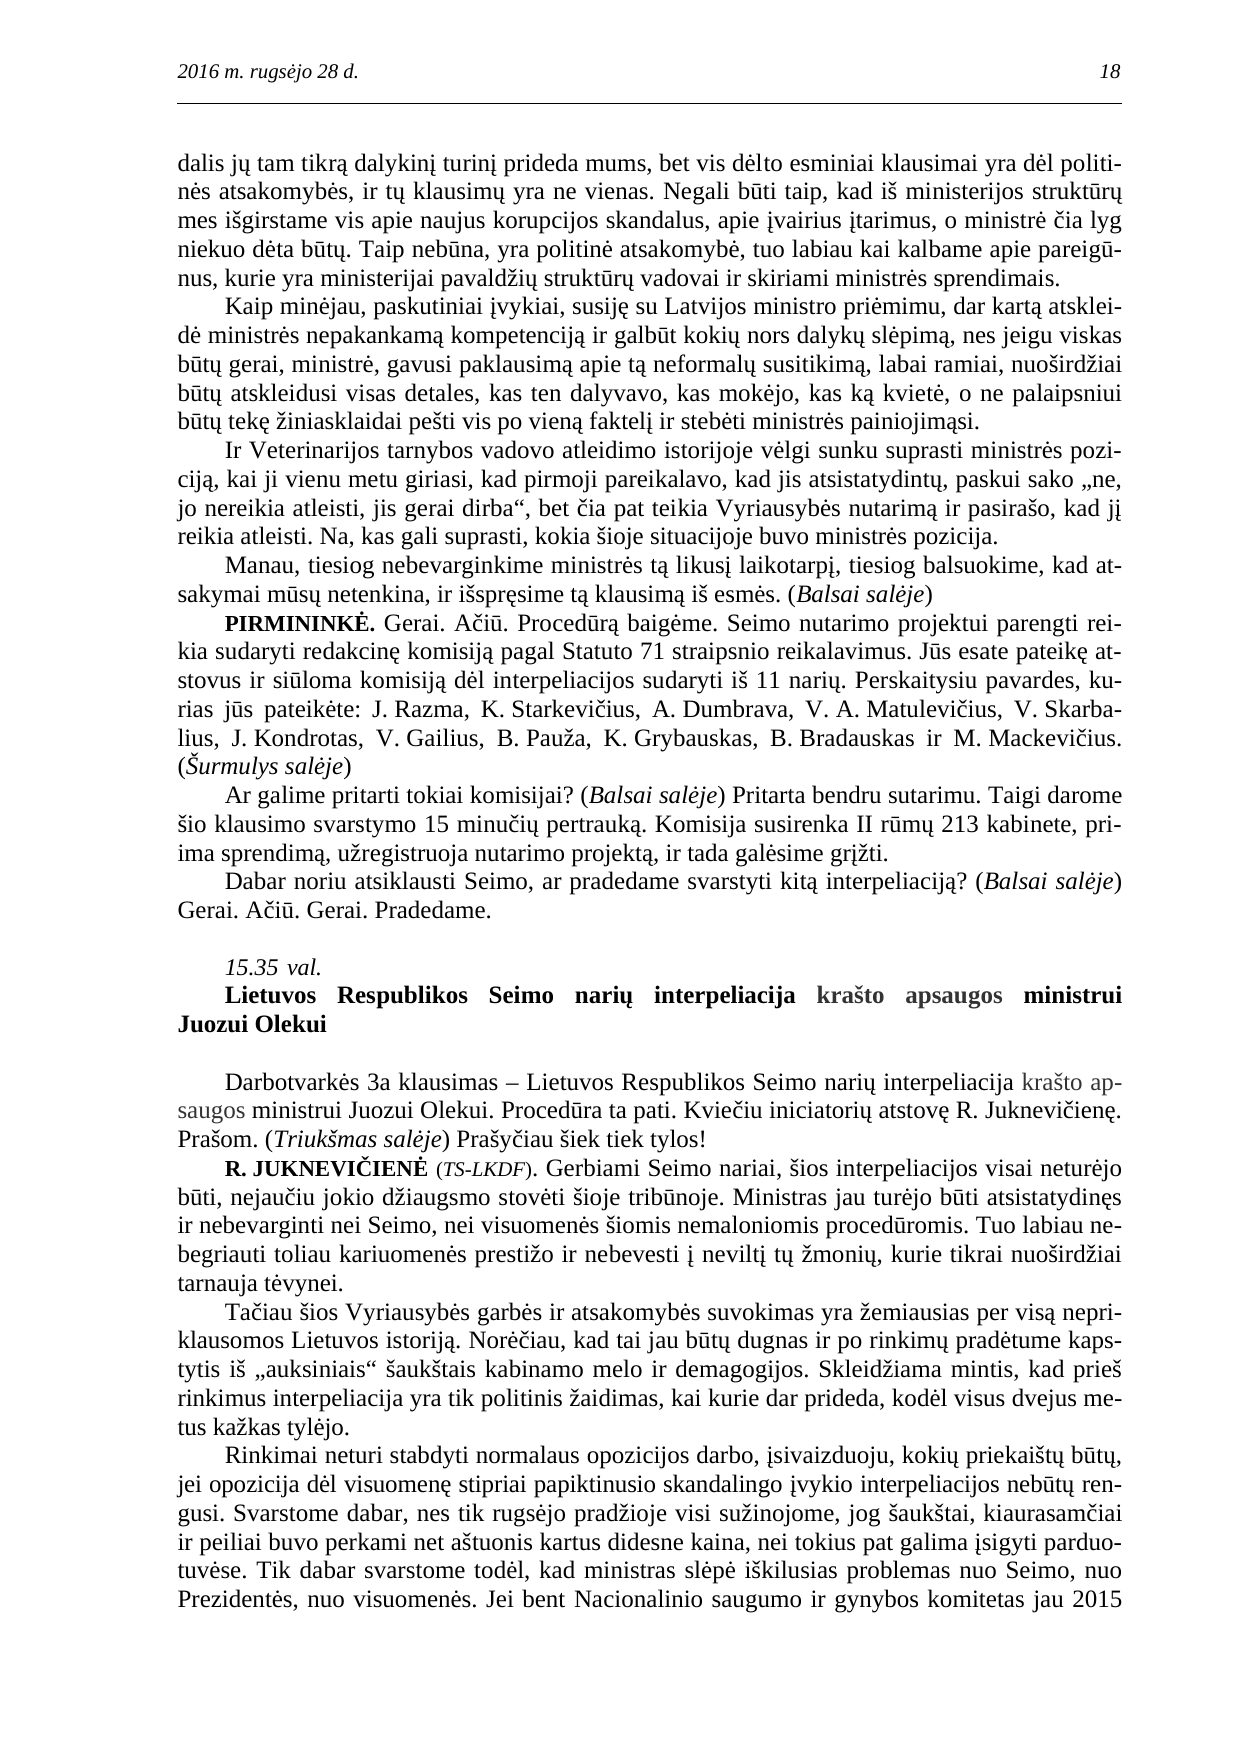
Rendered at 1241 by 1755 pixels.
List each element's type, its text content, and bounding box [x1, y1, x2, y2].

text Rin­ki­mai ne­tu­ri stab­dy­ti nor­ma­laus opo­zi­ci­jos dar­bo, įsi­vaiz­duo­ju, ko­kių prie­kaiš­tų bū­tų, jei opo­zi­ci­ja dėl vi­suo­me­nę stip­riai pa­pik­ti­nu­sio skan­da­lin­go įvy­kio in­ter­pe­lia­ci­jos ne­bū­tų ren­gu­si. Svars­to­me da­bar, nes tik rug­sė­jo pra­džio­je vi­si su­ži­no­jo­me, jog šaukš­tai, kiau­ra­sam­čiai ir pei­liai bu­vo per­ka­mi net aš­tuo­nis kar­tus di­des­ne kai­na, nei to­kius pat ga­li­ma įsi­gy­ti par­duo­tu­vė­se. Tik da­bar svars­to­me to­dėl, kad mi­nist­ras slė­pė iš­ki­lu­sias pro­ble­mas nuo Sei­mo, nuo Pre­zi­den­tės, nuo vi­suo­me­nės. Jei bent Na­cio­na­li­nio sau­gu­mo ir gy­ny­bos ko­mi­te­tas jau 2015 [177, 1440, 1122, 1613]
text Da­bar no­riu at­si­klaus­ti Sei­mo, ar pra­de­da­me svars­ty­ti ki­tą in­ter­pe­lia­ci­ją? (Bal­sai sa­lė­je) Ge­rai. Ačiū. Ge­rai. Pra­de­da­me. [177, 866, 1122, 924]
text da­lis jų tam tik­rą da­ly­ki­nį tu­ri­nį pri­de­da mums, bet vis dėl­to es­mi­niai klau­si­mai yra dėl po­li­ti­nės at­sa­ko­my­bės, ir tų klau­si­mų yra ne vie­nas. Ne­ga­li bū­ti taip, kad iš mi­nis­te­ri­jos struk­tū­rų mes iš­girs­ta­me vis apie nau­jus ko­rup­ci­jos skan­da­lus, apie įvai­rius įta­ri­mus, o mi­nist­rė čia lyg nie­kuo dė­ta bū­tų. Taip ne­bū­na, yra po­li­ti­nė at­sa­ko­my­bė, tuo la­biau kai kal­ba­me apie pa­rei­gū­nus, ku­rie yra mi­nis­te­ri­jai pa­val­džių struk­tū­rų va­do­vai ir ski­ria­mi mi­nist­rės spren­di­mais. [177, 148, 1122, 291]
text PIRMININKĖ. Ge­rai. Ačiū. Pro­ce­dū­rą bai­gė­me. Sei­mo nu­ta­ri­mo pro­jek­tui pa­reng­ti rei­kia su­da­ry­ti re­dak­ci­nę ko­mi­si­ją pa­gal Sta­tu­to 71 straips­nio rei­ka­la­vi­mus. Jūs esa­te pa­tei­kę at­sto­vus ir siū­lo­ma ko­mi­si­ją dėl in­ter­pe­lia­ci­jos su­da­ry­ti iš 11 na­rių. Per­skai­ty­siu pa­var­des, ku­rias jūs pa­tei­kė­te: J. Raz­ma, K. Star­ke­vi­čius, A. Dumb­ra­va, V. A. Ma­tu­le­vi­čius, V. Skar­ba­lius, J. Kon­dro­tas, V. Gai­lius, B. Pau­ža, K. Gry­baus­kas, B. Bra­daus­kas ir M. Mac­ke­vi­čius. (Šur­mu­lys sa­lė­je) [177, 608, 1122, 780]
text Ma­nau, tie­siog ne­be­var­gin­ki­me mi­nist­rės tą li­ku­sį lai­ko­tar­pį, tie­siog bal­suo­ki­me, kad at­sa­ky­mai mū­sų ne­ten­ki­na, ir iš­sprę­si­me tą klau­si­mą iš es­mės. (Bal­sai sa­lė­je) [177, 550, 1122, 608]
text Lie­tu­vos Res­pub­li­kos Sei­mo na­rių in­ter­pe­lia­ci­ja kraš­to ap­sau­gos mi­nist­rui Juozui Ole­kui [177, 980, 1122, 1038]
text Dar­bo­tvarkės 3a klau­si­mas – Lie­tu­vos Res­pub­li­kos Sei­mo na­rių in­ter­pe­lia­ci­ja kraš­to ap­sau­gos mi­nist­rui Juo­zui Ole­kui. Pro­ce­dū­ra ta pa­ti. Kvie­čiu ini­cia­to­rių at­sto­vę R. Juk­ne­vi­čie­nę. Pra­šom. (Triukš­mas sa­lė­je) Pra­šy­čiau šiek tiek ty­los! [177, 1067, 1122, 1153]
text Ta­čiau šios Vy­riau­sy­bės gar­bės ir at­sa­ko­my­bės su­vo­ki­mas yra že­miau­sias per vi­są ne­pri­klau­so­mos Lie­tu­vos is­to­ri­ją. No­rė­čiau, kad tai jau bū­tų dug­nas ir po rin­ki­mų pra­dė­tu­me kaps­ty­tis iš „auk­si­niais“ šaukš­tais ka­bi­na­mo me­lo ir de­ma­go­gi­jos. Sklei­džia­ma min­tis, kad prieš rin­ki­mus in­ter­pe­lia­ci­ja yra tik po­li­ti­nis žai­di­mas, kai ku­rie dar pri­de­da, ko­dėl vi­sus dve­jus me­tus kaž­kas ty­lė­jo. [177, 1297, 1122, 1440]
text R. JUKNEVIČIENĖ (TS-LKDF). Ger­bia­mi Sei­mo na­riai, šios in­ter­pe­lia­ci­jos vi­sai ne­tu­rė­jo bū­ti, ne­jau­čiu jo­kio džiaugs­mo sto­vė­ti šio­je tri­bū­no­je. Mi­nist­ras jau tu­rė­jo bū­ti at­si­sta­ty­di­nęs ir ne­be­var­gin­ti nei Sei­mo, nei vi­suo­me­nės šio­mis ne­ma­lo­nio­mis pro­ce­dū­ro­mis. Tuo la­biau ne­be­griau­ti to­liau ka­riuo­me­nės pres­ti­žo ir ne­be­ves­ti į ne­vil­tį tų žmo­nių, ku­rie tik­rai nuo­šir­džiai tar­nau­ja tė­vy­nei. [177, 1153, 1122, 1297]
text Kaip mi­nė­jau, pas­ku­ti­niai įvy­kiai, su­si­ję su Lat­vi­jos mi­nist­ro pri­ėmi­mu, dar kar­tą at­sklei­dė mi­nist­rės ne­pa­kan­ka­mą kom­pe­ten­ci­ją ir gal­būt ko­kių nors da­ly­kų slė­pi­mą, nes jei­gu vis­kas bū­tų ge­rai, mi­nist­rė, ga­vu­si pa­klau­si­mą apie tą ne­for­ma­lų su­si­ti­ki­mą, la­bai ra­miai, nuo­šir­džiai bū­tų at­sklei­du­si vi­sas de­ta­les, kas ten da­ly­va­vo, kas mo­kė­jo, kas ką kvie­tė, o ne pa­laips­niui bū­tų te­kę ži­niask­lai­dai peš­ti vis po vie­ną fak­te­lį ir ste­bė­ti mi­nist­rės pai­nio­ji­mą­si. [177, 291, 1122, 435]
text 15.35 val. [224, 953, 1122, 980]
text Ir Ve­te­ri­na­ri­jos tar­ny­bos va­do­vo at­lei­di­mo is­to­ri­jo­je vėl­gi sun­ku su­pras­ti mi­nist­rės po­zi­ci­ją, kai ji vie­nu me­tu gi­ria­si, kad pir­mo­ji pa­rei­ka­la­vo, kad jis at­si­sta­ty­din­tų, pas­kui sa­ko „ne, jo ne­rei­kia at­leis­ti, jis ge­rai dir­ba“, bet čia pat tei­kia Vy­riau­sy­bės nu­ta­ri­mą ir pa­si­ra­šo, kad jį rei­kia at­leis­ti. Na, kas ga­li su­pras­ti, ko­kia šio­je si­tu­a­ci­jo­je bu­vo mi­nist­rės po­zi­ci­ja. [177, 435, 1122, 550]
text Ar ga­li­me pri­tar­ti to­kiai ko­mi­si­jai? (Bal­sai sa­lė­je) Pri­tar­ta ben­dru su­ta­ri­mu. Tai­gi da­ro­me šio klau­si­mo svars­ty­mo 15 mi­nu­čių per­trau­ką. Ko­mi­si­ja su­si­ren­ka II rū­mų 213 ka­bi­ne­te, pri­ima spren­di­mą, už­re­gist­ruo­ja nu­ta­ri­mo pro­jek­tą, ir ta­da ga­lė­si­me grįž­ti. [177, 780, 1122, 866]
